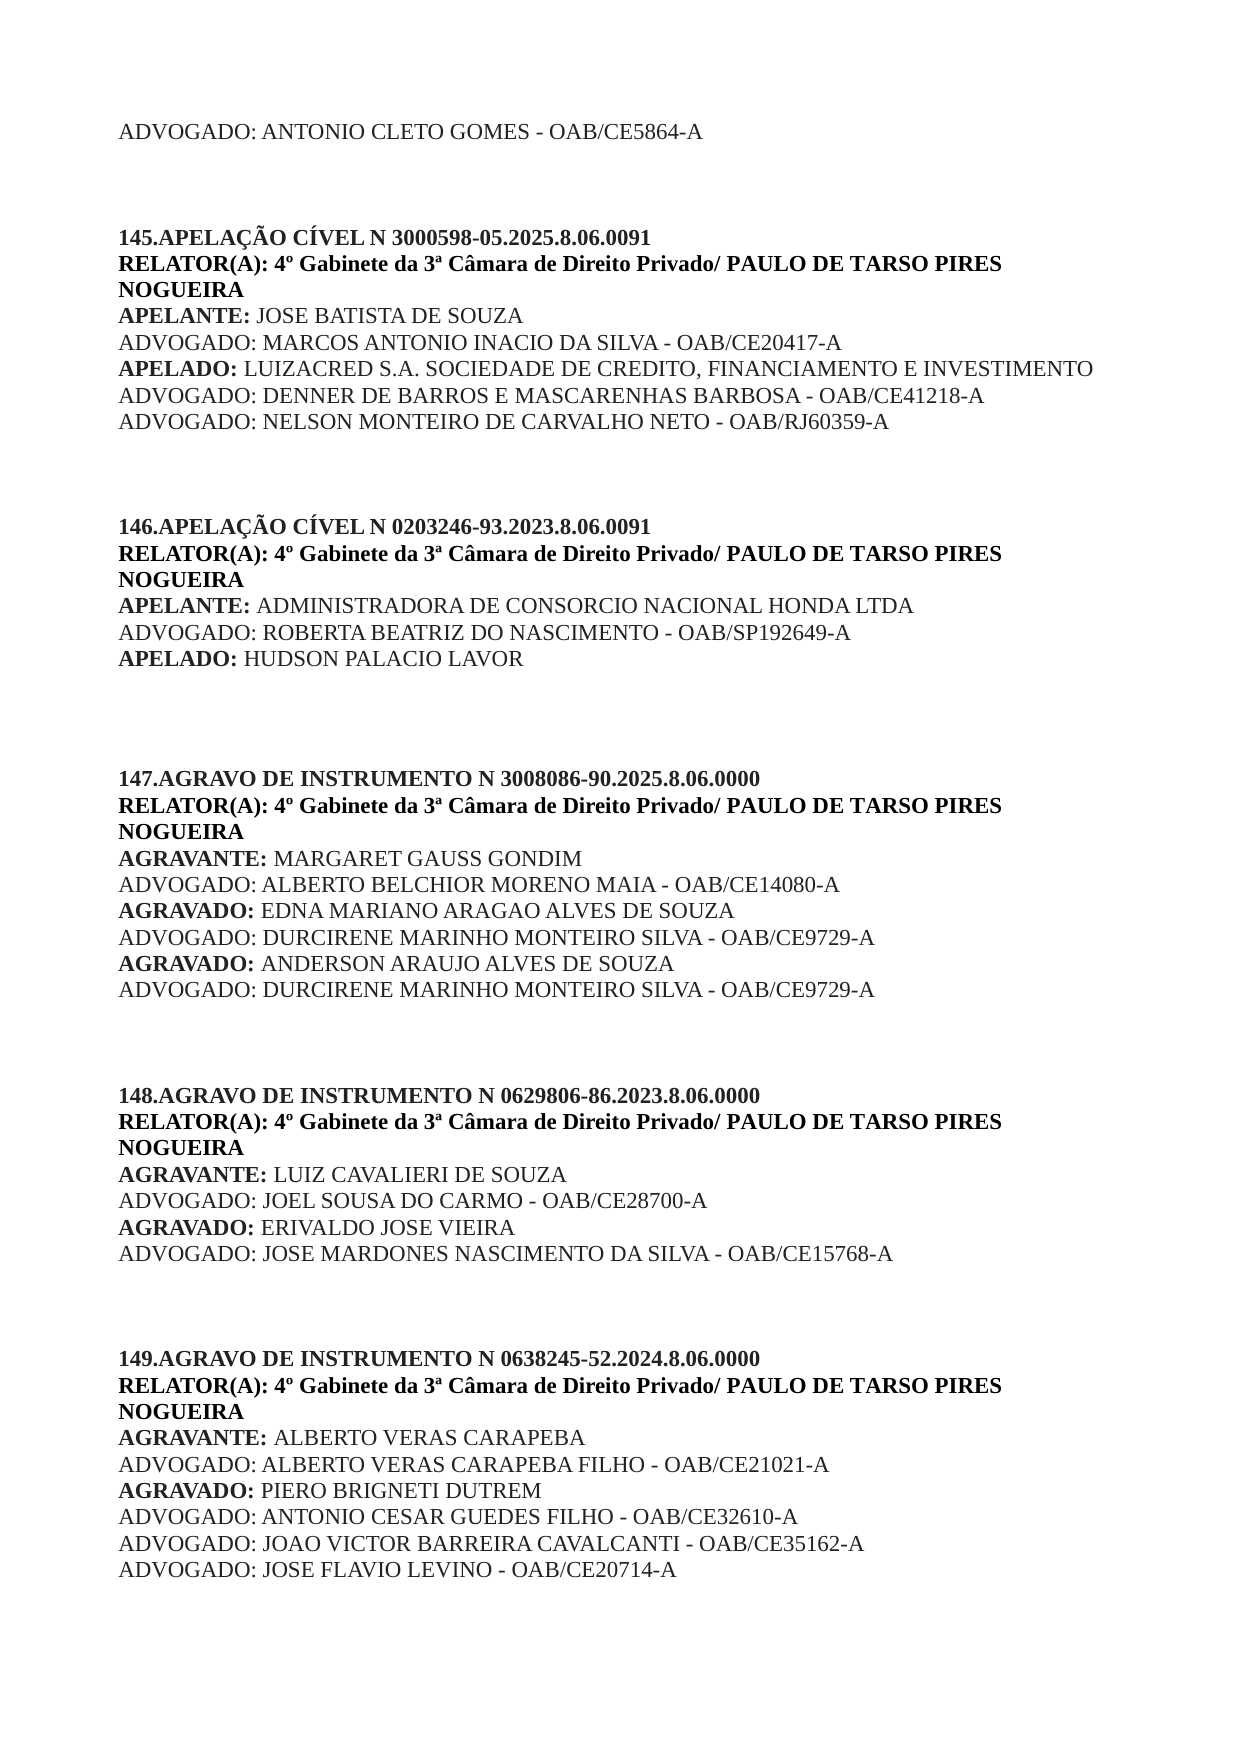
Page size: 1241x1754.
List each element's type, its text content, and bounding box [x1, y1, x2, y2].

text 147.AGRAVO DE INSTRUMENTO N 3008086-90.2025.8.06.0000 RELATOR(A): 4º Gabinete da 3ª Câmara de Direito Privado/ PAULO DE TARSO PIRES NOGUEIRA AGRAVANTE: MARGARET GAUSS GONDIM ADVOGADO: ALBERTO BELCHIOR MORENO MAIA - OAB/CE14080-A AGRAVADO: EDNA MARIANO ARAGAO ALVES DE SOUZA ADVOGADO: DURCIRENE MARINHO MONTEIRO SILVA - OAB/CE9729-A AGRAVADO: ANDERSON ARAUJO ALVES DE SOUZA ADVOGADO: DURCIRENE MARINHO MONTEIRO SILVA - OAB/CE9729-A 148.AGRAVO DE INSTRUMENTO N 0629806-86.2023.8.06.0000 RELATOR(A): 4º Gabinete da 3ª Câmara de Direito Privado/ PAULO DE TARSO PIRES NOGUEIRA AGRAVANTE: LUIZ CAVALIERI DE SOUZA ADVOGADO: JOEL SOUSA DO CARMO - OAB/CE28700-A AGRAVADO: ERIVALDO JOSE VIEIRA ADVOGADO: JOSE MARDONES NASCIMENTO DA SILVA - OAB/CE15768-A 149.AGRAVO DE INSTRUMENTO N 0638245-52.2024.8.06.0000 RELATOR(A): 4º Gabinete da 3ª Câmara de Direito Privado/ PAULO DE TARSO PIRES NOGUEIRA AGRAVANTE: ALBERTO VERAS CARAPEBA ADVOGADO: ALBERTO VERAS CARAPEBA FILHO - OAB/CE21021-A AGRAVADO: PIERO BRIGNETI DUTREM ADVOGADO: ANTONIO CESAR GUEDES FILHO - OAB/CE32610-A ADVOGADO: JOAO VICTOR BARREIRA CAVALCANTI - OAB/CE35162-A ADVOGADO: JOSE FLAVIO LEVINO - OAB/CE20714-A [118, 713, 1122, 1635]
text ADVOGADO: ANTONIO CLETO GOMES - OAB/CE5864-A 145.APELAÇÃO CÍVEL N 3000598-05.2025.8.06.0091 RELATOR(A): 4º Gabinete da 3ª Câmara de Direito Privado/ PAULO DE TARSO PIRES NOGUEIRA APELANTE: JOSE BATISTA DE SOUZA ADVOGADO: MARCOS ANTONIO INACIO DA SILVA - OAB/CE20417-A APELADO: LUIZACRED S.A. SOCIEDADE DE CREDITO, FINANCIAMENTO E INVESTIMENTO ADVOGADO: DENNER DE BARROS E MASCARENHAS BARBOSA - OAB/CE41218-A ADVOGADO: NELSON MONTEIRO DE CARVALHO NETO - OAB/RJ60359-A 146.APELAÇÃO CÍVEL N 0203246-93.2023.8.06.0091 RELATOR(A): 4º Gabinete da 3ª Câmara de Direito Privado/ PAULO DE TARSO PIRES NOGUEIRA APELANTE: ADMINISTRADORA DE CONSORCIO NACIONAL HONDA LTDA ADVOGADO: ROBERTA BEATRIZ DO NASCIMENTO - OAB/SP192649-A APELADO: HUDSON PALACIO LAVOR [118, 118, 1122, 700]
